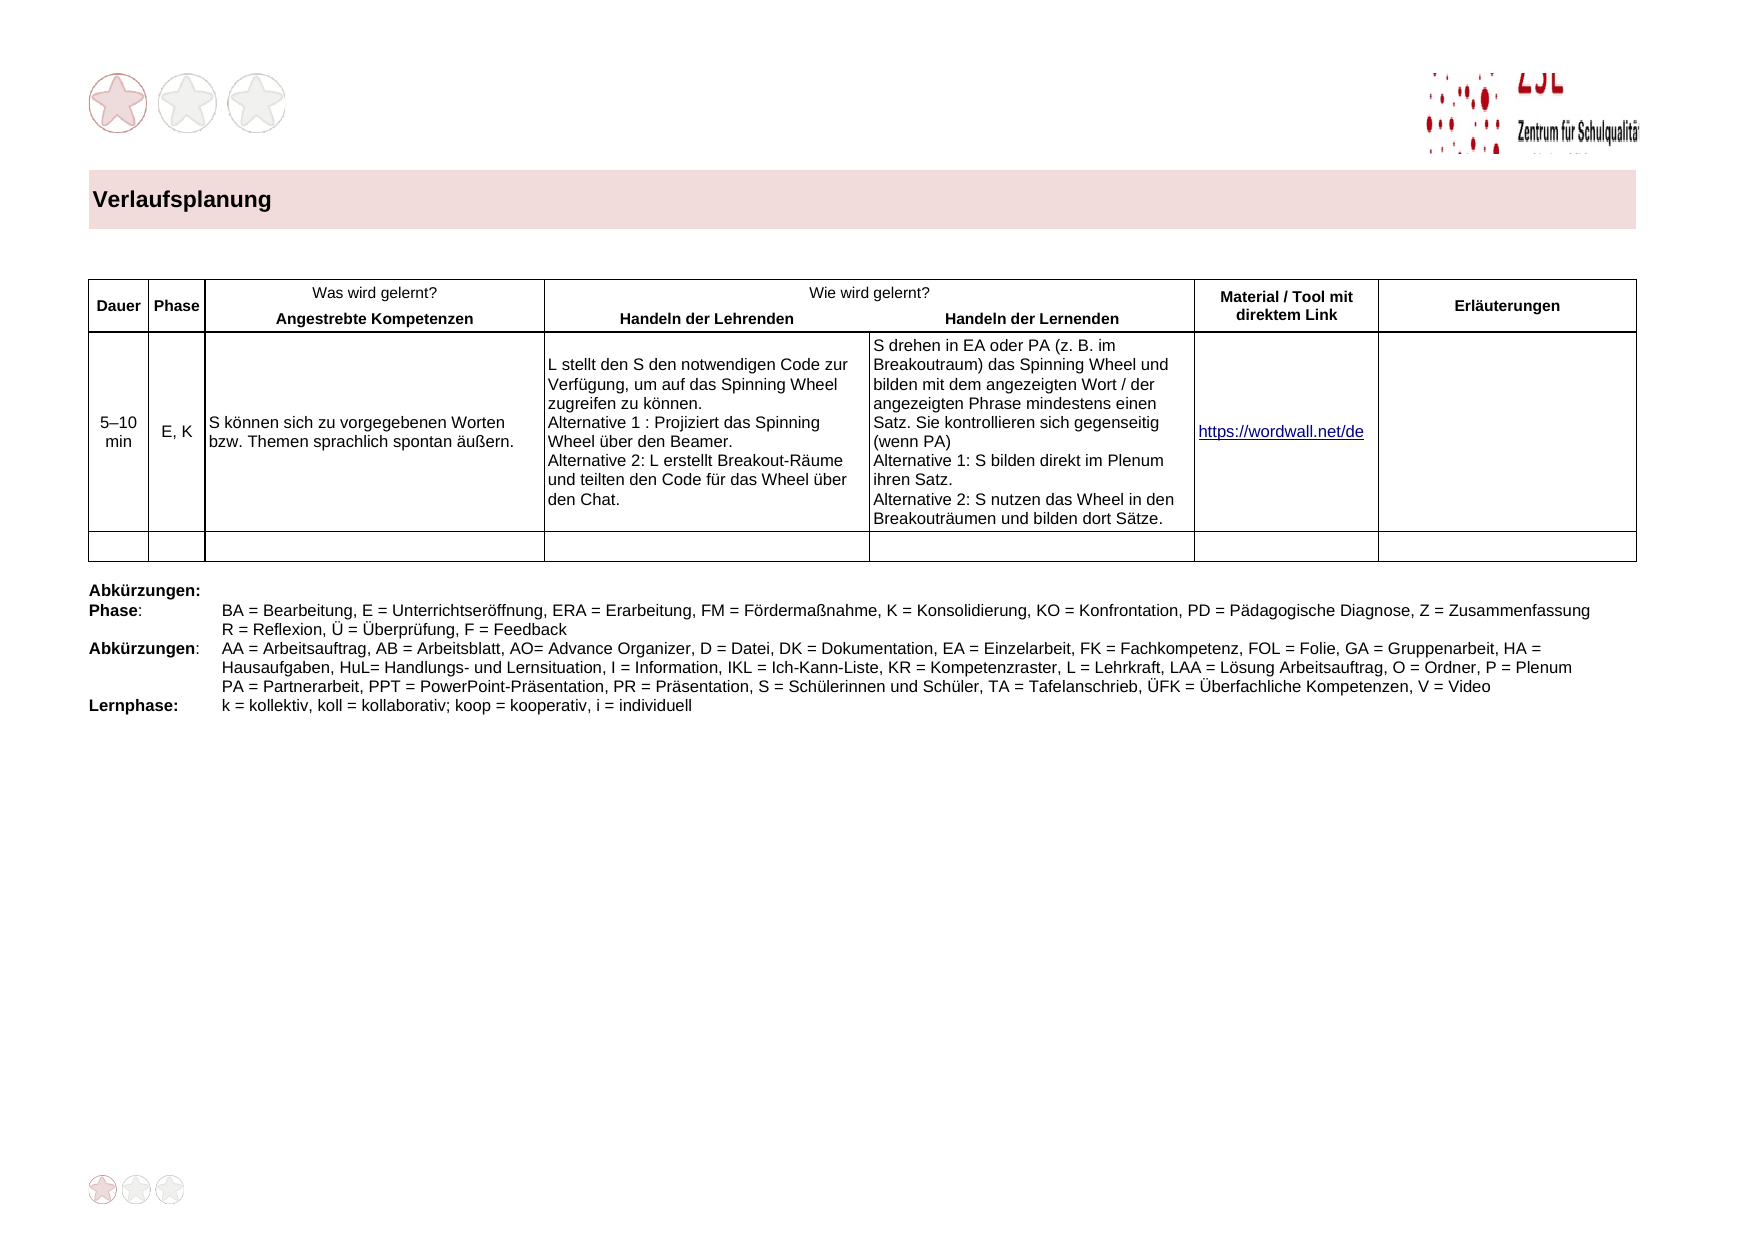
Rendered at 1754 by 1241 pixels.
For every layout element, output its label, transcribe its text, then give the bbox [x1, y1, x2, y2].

table_cell 5–10 min [89, 333, 148, 531]
table_cell Handeln der Lehrenden [545, 305, 869, 331]
table_cell Handeln der Lernenden [870, 305, 1194, 331]
table_cell [545, 532, 869, 561]
table_cell Angestrebte Kompetenzen [206, 305, 544, 331]
table_header Material / Tool mit direktem Link [1195, 280, 1378, 331]
table_cell [89, 532, 148, 561]
text R = Reflexion, Ü = Überprüfung, F = Feedback [89, 619, 1636, 639]
table_header Dauer [89, 280, 148, 331]
table_cell [89, 229, 1636, 260]
text PA = Partnerarbeit, PPT = PowerPoint-Präsentation, PR = Präsentation, S = Schülerinnen und Schüler, TA = Tafelanschrieb, ÜFK = Überfachliche Kompetenzen, V = Video [89, 677, 1636, 696]
table_header Phase [149, 280, 204, 331]
table_cell [1379, 532, 1636, 561]
table_cell S drehen in EA oder PA (z. B. im Breakoutraum) das Spinning Wheel und bilden mit dem angezeigten Wort / der angezeigten Phrase mindestens einen Satz. Sie kontrollieren sich gegenseitig (wenn PA) Alternative 1: S bilden direkt im Plenum ihren Satz. Alternative 2: S nutzen das Wheel in den Breakouträumen und bilden dort Sätze. [870, 333, 1194, 531]
table_cell https://wordwall.net/de [1195, 333, 1378, 531]
table_header Verlaufsplanung [89, 170, 1636, 229]
table_cell [206, 532, 544, 561]
table_cell S können sich zu vorgegebenen Worten bzw. Themen sprachlich spontan äußern. [206, 333, 544, 531]
table_cell E, K [149, 333, 204, 531]
text Phase: BA = Bearbeitung, E = Unterrichtseröffnung, ERA = Erarbeitung, FM = Fördermaßnahme, K = Konsolidierung, KO = Konfrontation, PD = Pädagogische Diagnose, Z = Zusammenfassung [89, 600, 1636, 619]
table_header Erläuterungen [1379, 280, 1636, 331]
table_header Wie wird gelernt? [545, 280, 1194, 305]
text Abkürzungen: [89, 581, 1636, 600]
text Abkürzungen: AA = Arbeitsauftrag, AB = Arbeitsblatt, AO= Advance Organizer, D = Datei, DK = Dokumentation, EA = Einzelarbeit, FK = Fachkompetenz, FOL = Folie, GA = Gruppenarbeit, HA = [89, 639, 1636, 658]
text Hausaufgaben, HuL= Handlungs- und Lernsituation, I = Information, IKL = Ich-Kann-Liste, KR = Kompetenzraster, L = Lehrkraft, LAA = Lösung Arbeitsauftrag, O = Ordner, P = Plenum [89, 658, 1636, 677]
table_cell [1195, 532, 1378, 561]
text Lernphase: k = kollektiv, koll = kollaborativ; koop = kooperativ, i = individuell [89, 696, 1636, 715]
table_cell [870, 532, 1194, 561]
table_cell [1379, 333, 1636, 531]
table_header Was wird gelernt? [206, 280, 544, 305]
table_cell [149, 532, 204, 561]
table_cell L stellt den S den notwendigen Code zur Verfügung, um auf das Spinning Wheel zugreifen zu können. Alternative 1 : Projiziert das Spinning Wheel über den Beamer. Alternative 2: L erstellt Breakout-Räume und teilten den Code für das Wheel über den Chat. [545, 333, 869, 531]
